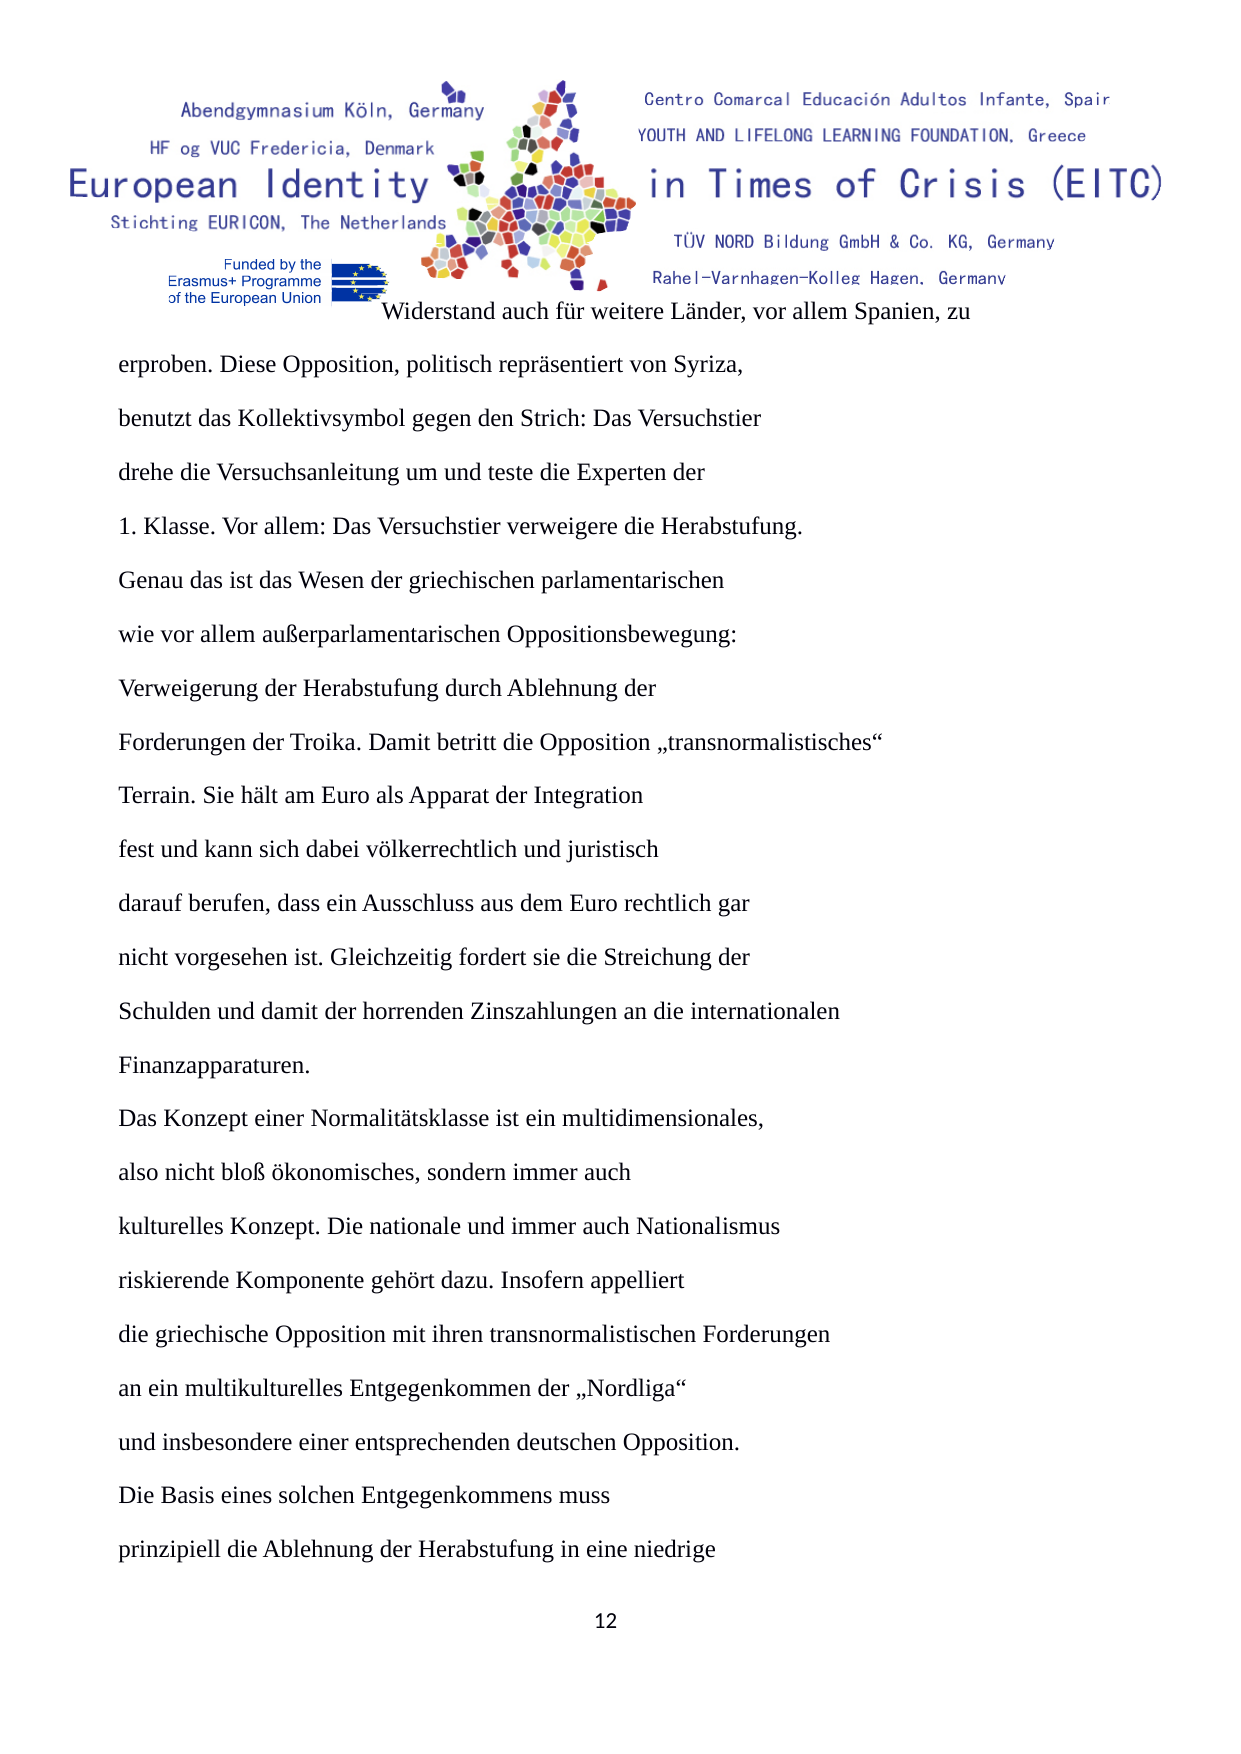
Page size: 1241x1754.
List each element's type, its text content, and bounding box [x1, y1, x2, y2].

text erproben. Diese Opposition, politisch repräsentiert von Syriza, [118, 349, 1092, 378]
text darauf berufen, dass ein Ausschluss aus dem Euro rechtlich gar [118, 888, 1092, 917]
text riskierende Komponente gehört dazu. Insofern appelliert [118, 1265, 1092, 1294]
text [559, 148, 1092, 162]
text nicht vorgesehen ist. Gleichzeitig fordert sie die Streichung der [118, 942, 1092, 971]
text Schulden und damit der horrenden Zinszahlungen an die internationalen [118, 996, 1092, 1024]
text und insbesondere einer entsprechenden deutschen Opposition. [118, 1427, 1092, 1455]
text wie vor allem außerparlamentarischen Oppositionsbewegung: [118, 619, 1092, 648]
text [118, 148, 470, 166]
text an ein multikulturelles Entgegenkommen der „Nordliga“ [118, 1373, 1092, 1402]
text Genau das ist das Wesen der griechischen parlamentarischen [118, 565, 1092, 594]
text Das Konzept einer Normalitätsklasse ist ein multidimensionales, [118, 1103, 1092, 1132]
text Widerstand auch für weitere Länder, vor allem Spanien, zu [118, 201, 1092, 324]
text kulturelles Konzept. Die nationale und immer auch Nationalismus [118, 1211, 1092, 1240]
text drehe die Versuchsanleitung um und teste die Experten der [118, 457, 1092, 486]
text benutzt das Kollektivsymbol gegen den Strich: Das Versuchstier [118, 403, 1092, 432]
text Forderungen der Troika. Damit betritt die Opposition „transnormalistisches“ [118, 727, 1092, 755]
text die griechische Opposition mit ihren transnormalistischen Forderungen [118, 1319, 1092, 1348]
text 1. Klasse. Vor allem: Das Versuchstier verweigere die Herabstufung. [118, 511, 1092, 540]
text Verweigerung der Herabstufung durch Ablehnung der [118, 673, 1092, 701]
text Die Basis eines solchen Entgegenkommens muss [118, 1481, 1092, 1509]
text fest und kann sich dabei völkerrechtlich und juristisch [118, 834, 1092, 863]
text Finanzapparaturen. [118, 1050, 1092, 1078]
text also nicht bloß ökonomisches, sondern immer auch [118, 1157, 1092, 1186]
text prinzipiell die Ablehnung der Herabstufung in eine niedrige [118, 1534, 1092, 1563]
text Terrain. Sie hält am Euro als Apparat der Integration [118, 780, 1092, 809]
text [118, 198, 479, 212]
